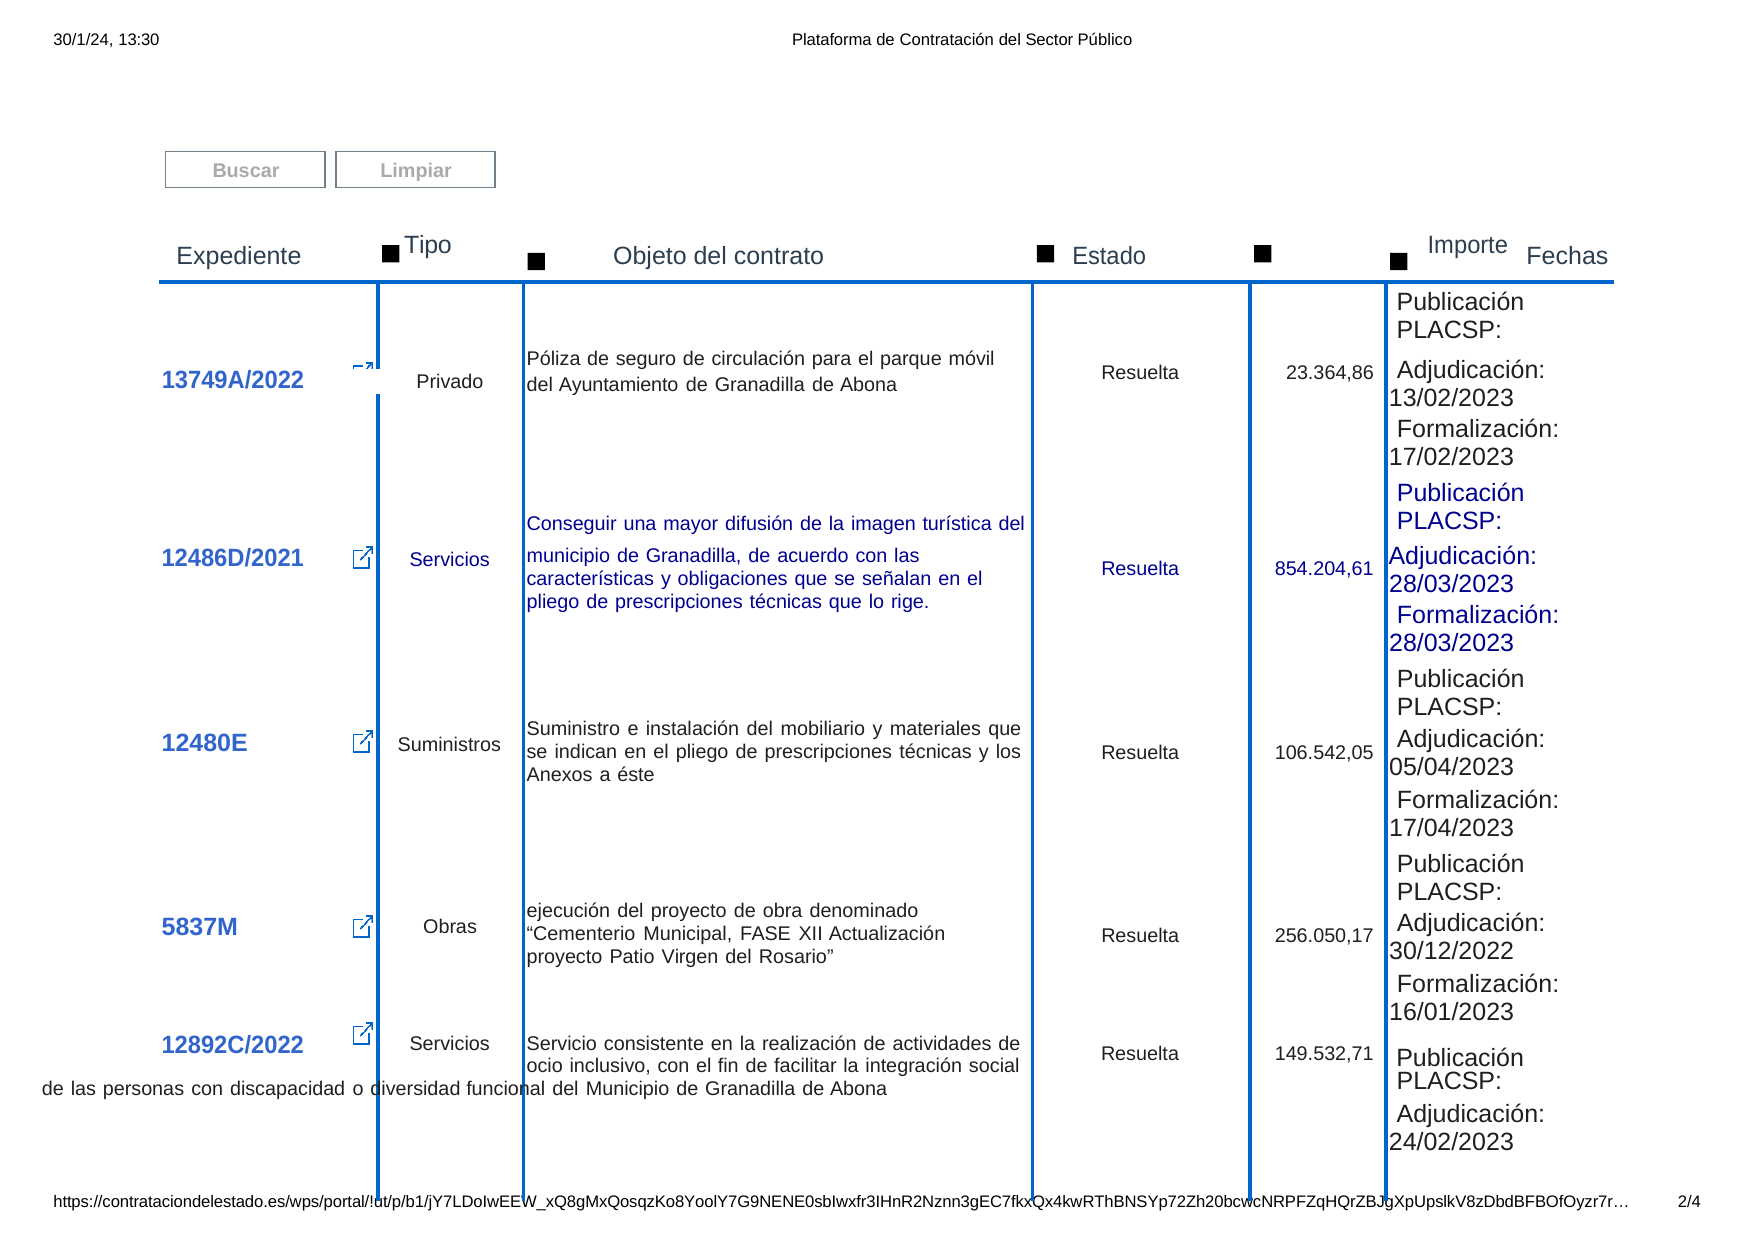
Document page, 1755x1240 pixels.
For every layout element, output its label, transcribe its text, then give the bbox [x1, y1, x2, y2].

text 13749A/2022 Privado [162, 369, 485, 394]
text Limpiar [380, 159, 494, 181]
text Formalización: 17/04/2023 [1389, 786, 1666, 842]
text de las personas con discapacidad o diversidad funcional del Municipio de Granadilla de Abona [525, 1077, 950, 1099]
text ocio inclusivo, con el fin de facilitar la integración social [526, 1055, 1023, 1076]
text Póliza de seguro de circulación para el parque móvil [526, 351, 1031, 369]
text [1252, 351, 1376, 369]
text Publicación PLACSP: [1397, 849, 1628, 906]
text de las personas con discapacidad o diversidad funcional del Municipio de Granadilla de Abona [380, 1077, 522, 1099]
text [1034, 351, 1248, 369]
subtitle Adjudicación: [1388, 543, 1712, 569]
text Resuelta [1101, 1033, 1248, 1095]
text Expediente Tipo Objeto del contrato Estado Importe Fechas [176, 229, 1712, 270]
text Servicio consistente en la realización de actividades de [525, 1028, 1023, 1055]
text Formalización: 28/03/2023 [1389, 601, 1666, 657]
text 28/03/2023 [1389, 569, 1712, 598]
text Publicación PLACSP: [1397, 479, 1628, 535]
text Suministro e instalación del mobiliario y materiales que se indican en el pliego de prescripciones técnicas y los Anexos a éste [526, 717, 1021, 786]
text [1252, 512, 1376, 534]
text Suministros [380, 728, 504, 757]
text 12892C/2022 [161, 1028, 376, 1055]
text 12486D/2021 [161, 543, 376, 572]
text 106.542,05 [1252, 741, 1376, 763]
text Resuelta [1101, 557, 1248, 579]
text 256.050,17 [1252, 923, 1376, 946]
text Publicación PLACSP: [1388, 1033, 1525, 1095]
text Formalización: 16/01/2023 [1389, 970, 1666, 1026]
text Obras [380, 912, 504, 941]
text Buscar [212, 159, 324, 181]
text 149.532,71 [1252, 1033, 1384, 1095]
text 12480E [161, 728, 376, 757]
text 854.204,61 [1252, 557, 1376, 579]
text Resuelta [1101, 923, 1248, 946]
text ejecución del proyecto de obra denominado “Cementerio Municipal, FASE XII Actualización proyecto Patio Virgen del Rosario” [526, 898, 1019, 967]
subtitle Adjudicación: 24/02/2023 [1389, 1100, 1546, 1156]
text Resuelta [1101, 741, 1248, 763]
text Adjudicación: 30/12/2022 [1389, 909, 1666, 965]
text Adjudicación: 05/04/2023 [1389, 724, 1666, 781]
text Formalización: 17/02/2023 [1389, 415, 1666, 471]
text Servicios [380, 543, 504, 572]
text 5837M [161, 912, 376, 941]
text [1034, 512, 1248, 534]
text 23.364,86 [1252, 369, 1376, 397]
text Conseguir una mayor difusión de la imagen turística del [526, 512, 1031, 534]
text Publicación PLACSP: [1397, 665, 1628, 721]
text Resuelta [1034, 369, 1248, 397]
text municipio de Granadilla, de acuerdo con las características y obligaciones que se señalan en el pliego de prescripciones técnicas que lo rige. [526, 544, 1019, 613]
text de las personas con discapacidad o diversidad funcional del Municipio de Granadilla de Abona [42, 1077, 376, 1099]
text Adjudicación: 13/02/2023 [1389, 356, 1666, 412]
text Publicación PLACSP: [1396, 288, 1628, 344]
text Servicios [380, 1028, 522, 1055]
text del Ayuntamiento de Granadilla de Abona [526, 369, 1031, 397]
